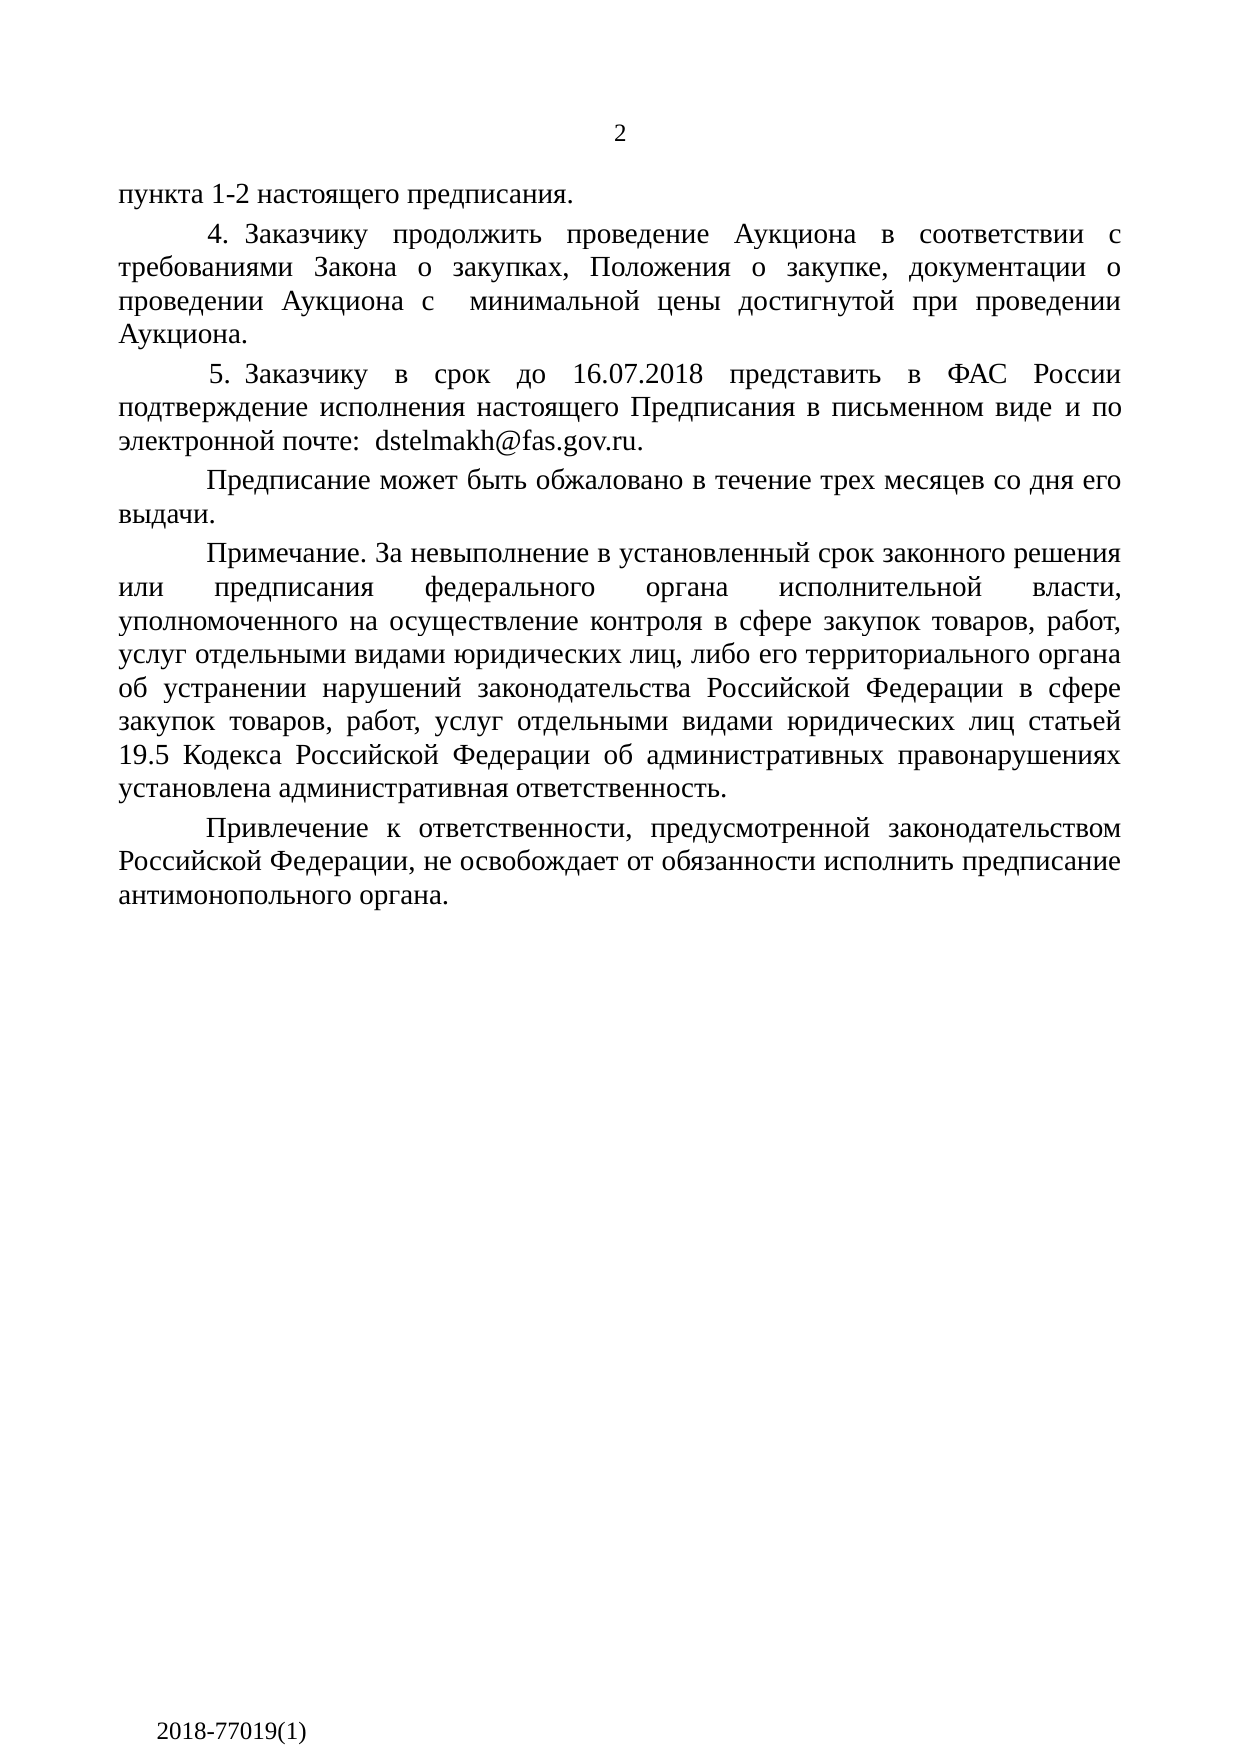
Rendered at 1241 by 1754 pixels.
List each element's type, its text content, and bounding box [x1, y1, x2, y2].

text Привлечение к ответственности, предусмотренной законодательством Российской Федерации, не освобождает от обязанности исполнить предписание антимонопольного органа. [118, 810, 1122, 910]
text Предписание может быть обжаловано в течение трех месяцев со дня его выдачи. [118, 462, 1122, 529]
list Заказчику в срок до 16.07.2018 представить в ФАС России подтверждение исполнения настоящего Предписания в письменном виде и по электронной почте: dstelmakh@fas.gov.ru. [118, 356, 1122, 457]
list Заказчику продолжить проведение Аукциона в соответствии с требованиями Закона о закупках, Положения о закупке, документации о проведении Аукциона с минимальной цены достигнутой при проведении Аукциона. [118, 216, 1122, 350]
text Примечание. За невыполнение в установленный срок законного решения или предписания федерального органа исполнительной власти, уполномоченного на осуществление контроля в сфере закупок товаров, работ, услуг отдельными видами юридических лиц, либо его территориального органа об устранении нарушений законодательства Российской Федерации в сфере закупок товаров, работ, услуг отдельными видами юридических лиц статьей 19.5 Кодекса Российской Федерации об административных правонарушениях установлена административная ответственность. [118, 536, 1122, 804]
list пункта 1-2 настоящего предписания. [118, 176, 1122, 210]
